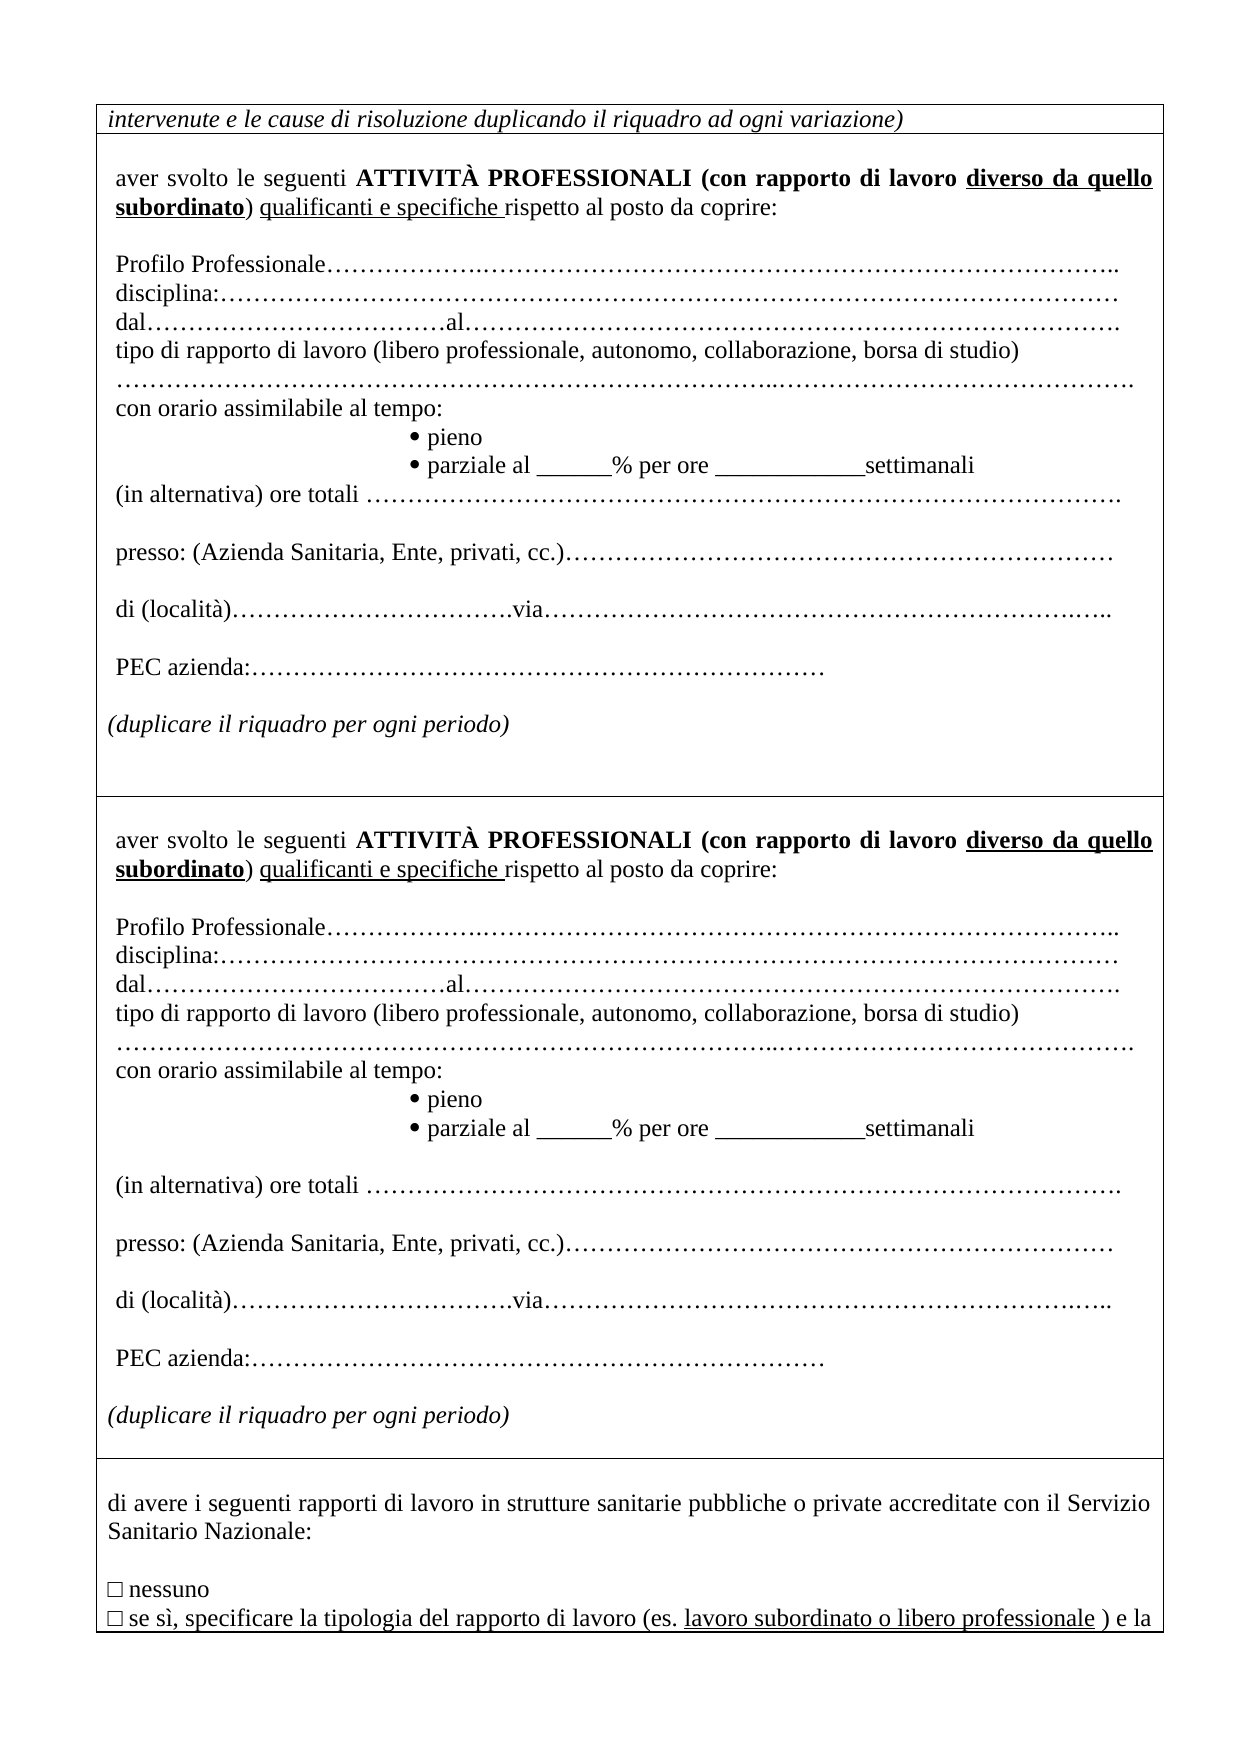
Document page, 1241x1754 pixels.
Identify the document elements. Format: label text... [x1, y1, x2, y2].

table_cell di avere i seguenti rapporti di lavoro in strutture sanitarie pubbliche o private accreditate con il Servizio Sanitario Nazionale: □ nessuno □ se sì, specificare la tipologia del rapporto di lavoro (es. lavoro subordinato o libero professionale ) e la [97, 1459, 1163, 1631]
table_cell intervenute e le cause di risoluzione duplicando il riquadro ad ogni variazione) [97, 105, 1163, 133]
table_cell aver svolto le seguenti ATTIVITÀ PROFESSIONALI (con rapporto di lavoro diverso da quello subordinato) qualificanti e specifiche rispetto al posto da coprire: Profilo Professionale……………….………………………………………………………………….. disciplina:……………………………………………………………………………………………… dal………………………………al……………………………………………………………………. tipo di rapporto di lavoro (libero professionale, autonomo, collaborazione, borsa di studio) ……………………………………………………………………..……………………………………. con orario assimilabile al tempo:  pieno  parziale al ______% per ore ____________settimanali (in alternativa) ore totali ………………………………………………………………………………. presso: (Azienda Sanitaria, Ente, privati, cc.)………………………………………………………… di (località)…………………………….via……………………………………………………….….. PEC azienda:…………………………………………………………… (duplicare il riquadro per ogni periodo) [97, 797, 1163, 1458]
table_cell [73, 1509, 96, 1631]
table_cell aver svolto le seguenti ATTIVITÀ PROFESSIONALI (con rapporto di lavoro diverso da quello subordinato) qualificanti e specifiche rispetto al posto da coprire: Profilo Professionale……………….………………………………………………………………….. disciplina:……………………………………………………………………………………………… dal………………………………al……………………………………………………………………. tipo di rapporto di lavoro (libero professionale, autonomo, collaborazione, borsa di studio) ……………………………………………………………………..……………………………………. con orario assimilabile al tempo:  pieno  parziale al ______% per ore ____________settimanali (in alternativa) ore totali ………………………………………………………………………………. presso: (Azienda Sanitaria, Ente, privati, cc.)………………………………………………………… di (località)…………………………….via……………………………………………………….….. PEC azienda:…………………………………………………………… (duplicare il riquadro per ogni periodo) [97, 134, 1163, 796]
table_cell [73, 104, 96, 133]
table_cell [73, 133, 96, 1509]
